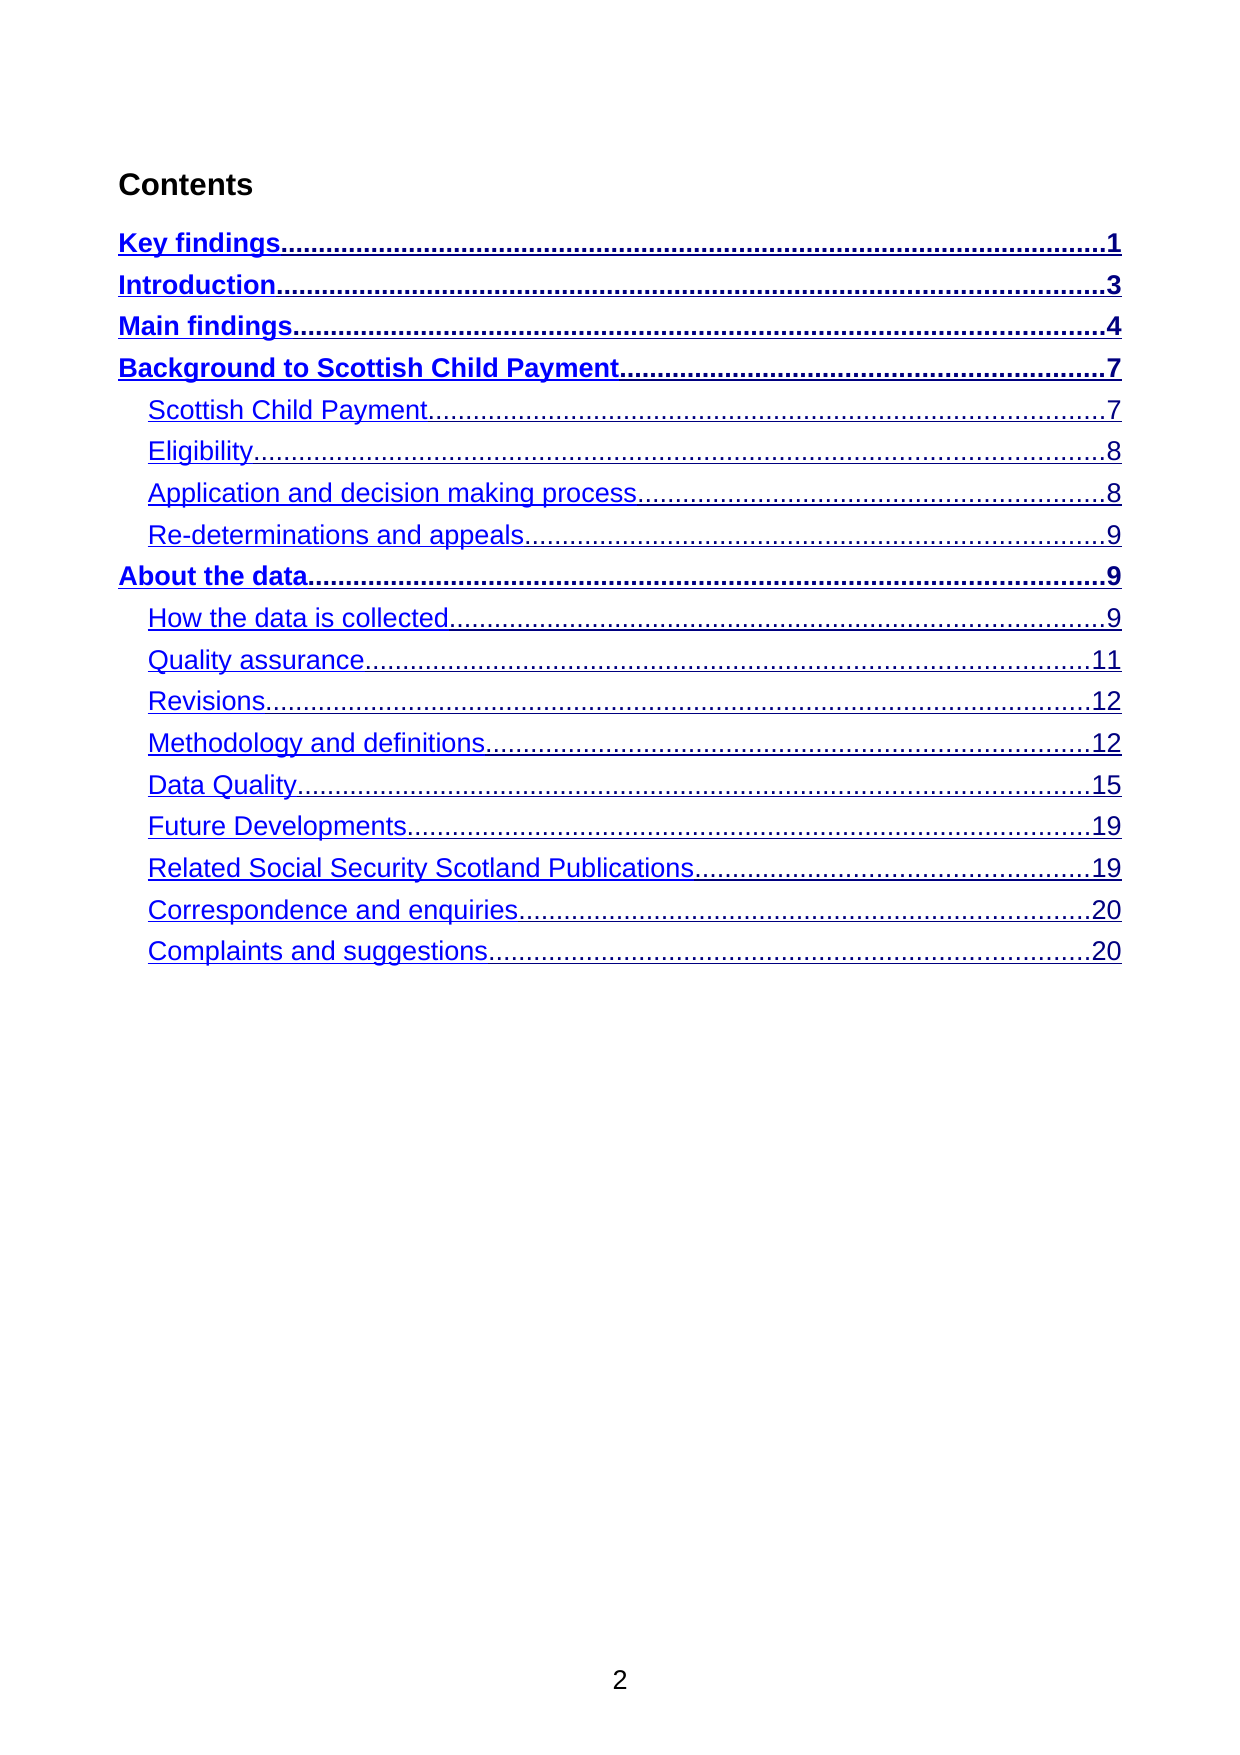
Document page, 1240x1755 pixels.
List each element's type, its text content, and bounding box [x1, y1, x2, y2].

title Contents [118, 171, 1121, 202]
text About the data 9 [118, 560, 1121, 588]
text Background to Scottish Child Payment 7 [118, 352, 1121, 379]
text Key findings 1 [118, 227, 1121, 254]
text Introduction 3 [118, 269, 1121, 296]
text Future Developments 19 [148, 810, 1121, 838]
text Main findings 4 [118, 310, 1121, 338]
text Scottish Child Payment 7 [148, 394, 1121, 421]
text How the data is collected 9 [148, 602, 1121, 629]
text Eligibility 8 [148, 435, 1121, 463]
text Re-determinations and appeals 9 [148, 519, 1121, 546]
text Related Social Security Scotland Publications 19 [148, 852, 1121, 879]
text Methodology and definitions 12 [148, 727, 1121, 754]
text Quality assurance 11 [148, 644, 1121, 671]
text Correspondence and enquiries 20 [148, 894, 1121, 921]
text Application and decision making process 8 [148, 477, 1121, 504]
text Complaints and suggestions 20 [148, 935, 1121, 963]
text Revisions 12 [148, 685, 1121, 713]
text Data Quality 15 [148, 769, 1121, 796]
